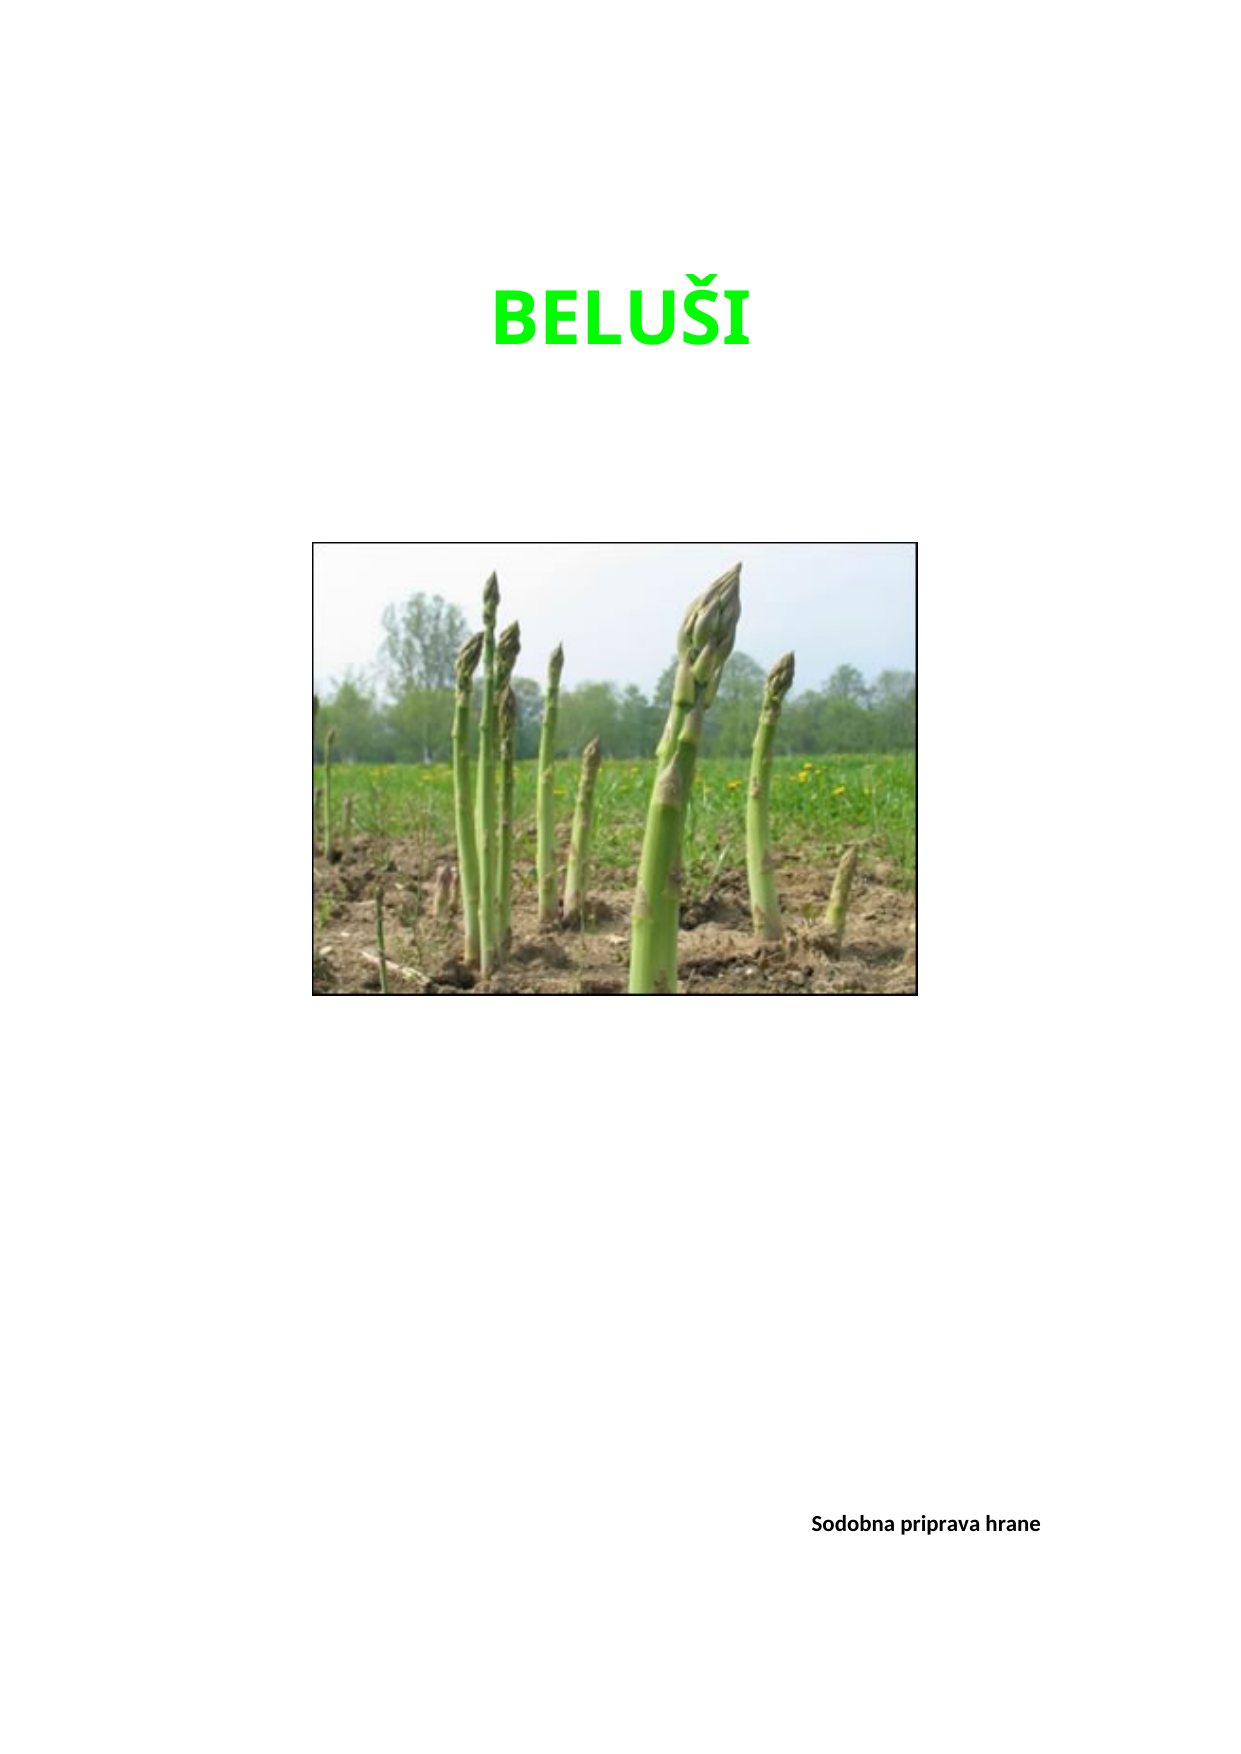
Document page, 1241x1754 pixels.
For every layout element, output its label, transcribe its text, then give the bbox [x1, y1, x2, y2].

picture [312, 542, 918, 996]
text BELUŠI [148, 264, 1093, 367]
text Sodobna priprava hrane [148, 1509, 1093, 1537]
